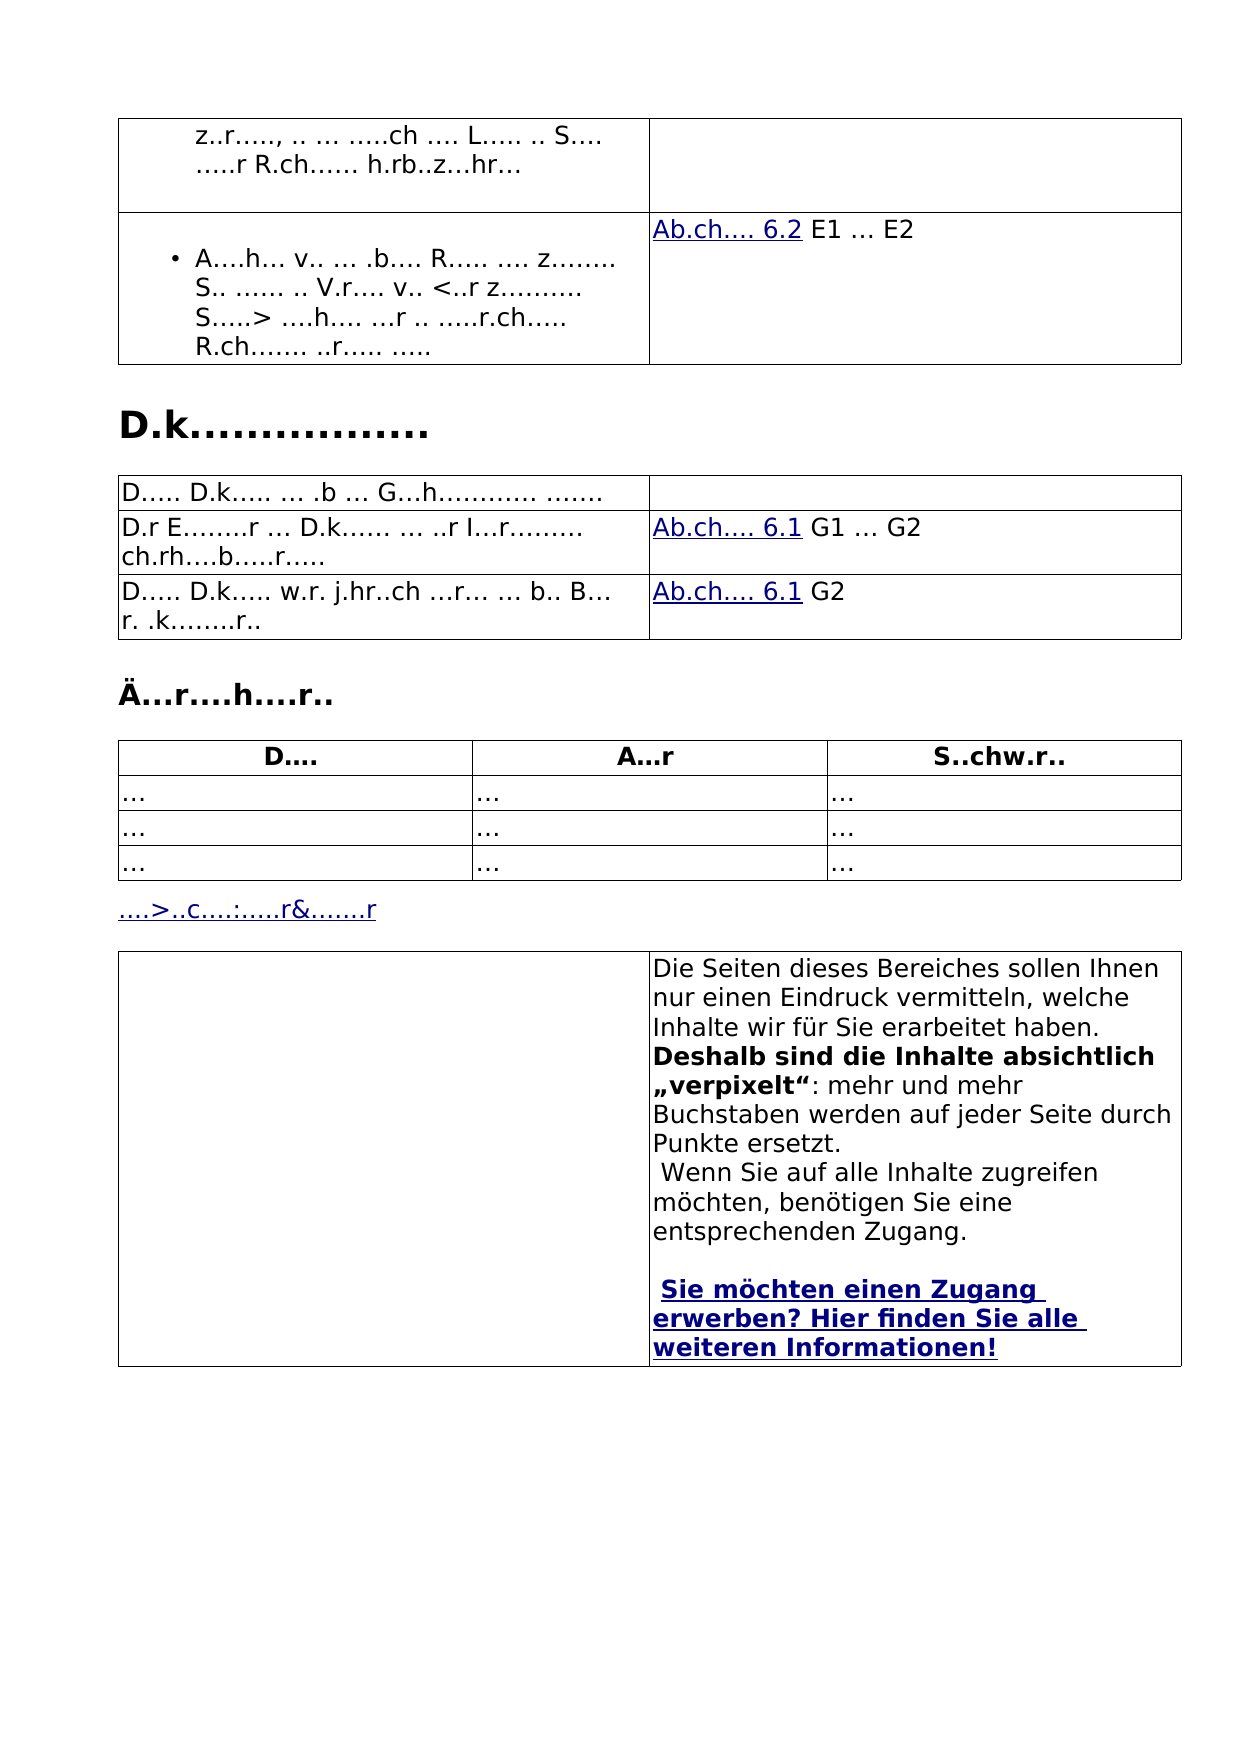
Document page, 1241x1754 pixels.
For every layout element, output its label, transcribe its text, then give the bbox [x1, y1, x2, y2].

table_cell … [119, 846, 472, 880]
table_cell … [828, 776, 1181, 810]
table_header S..chw.r.. [828, 741, 1181, 775]
table_cell Ab.ch.... 6.1 G2 [650, 575, 1181, 638]
table_header Die Seiten dieses Bereiches sollen Ihnen nur einen Eindruck vermitteln, welche Inhalte wir für Sie erarbeitet haben. Deshalb sind die Inhalte absichtlich „verpixelt“: mehr und mehr Buchstaben werden auf jeder Seite durch Punkte ersetzt. Wenn Sie auf alle Inhalte zugreifen möchten, benötigen Sie eine entsprechenden Zugang. Sie möchten einen Zugang erwerben? Hier finden Sie alle weiteren Informationen! [650, 952, 1181, 1366]
table_header [650, 119, 1181, 212]
table_cell … [473, 776, 827, 810]
table_header [650, 476, 1181, 510]
table_cell Ab.ch.... 6.2 E1 … E2 [650, 213, 1181, 364]
table_cell … [828, 811, 1181, 845]
table_header [119, 952, 649, 1366]
table_cell … [473, 846, 827, 880]
table_cell D.r E……..r … D.k…… … ..r I…r………ch.rh….b…..r….. [119, 511, 649, 574]
table_cell … [828, 846, 1181, 880]
table_cell … [119, 776, 472, 810]
text ....>..c....:.....r&.......r [118, 895, 1181, 924]
subtitle Ä...r....h....r.. [118, 678, 1181, 712]
subtitle D.k................. [118, 404, 1181, 447]
table_cell … [119, 811, 472, 845]
table_cell D….. D.k….. w.r. j.hr..ch …r… … b.. B…r. .k……..r.. [119, 575, 649, 638]
table_header D…. [119, 741, 472, 775]
table_header D….. D.k….. … .b … G…h………… ……. [119, 476, 649, 510]
table_header z..r….., .. … …..ch …. L….. .. S…. …..r R.ch…… h.rb..z…hr… [119, 119, 649, 212]
table_cell … [473, 811, 827, 845]
table_cell A….h… v.. … .b…. R….. …. z…….. S.. …… .. V.r…. v.. <..r z………. S…..> ….h…. …r .. …..r.ch….. R.ch……. ..r….. ….. [119, 213, 649, 364]
table_header A…r [473, 741, 827, 775]
table_cell Ab.ch.... 6.1 G1 … G2 [650, 511, 1181, 574]
